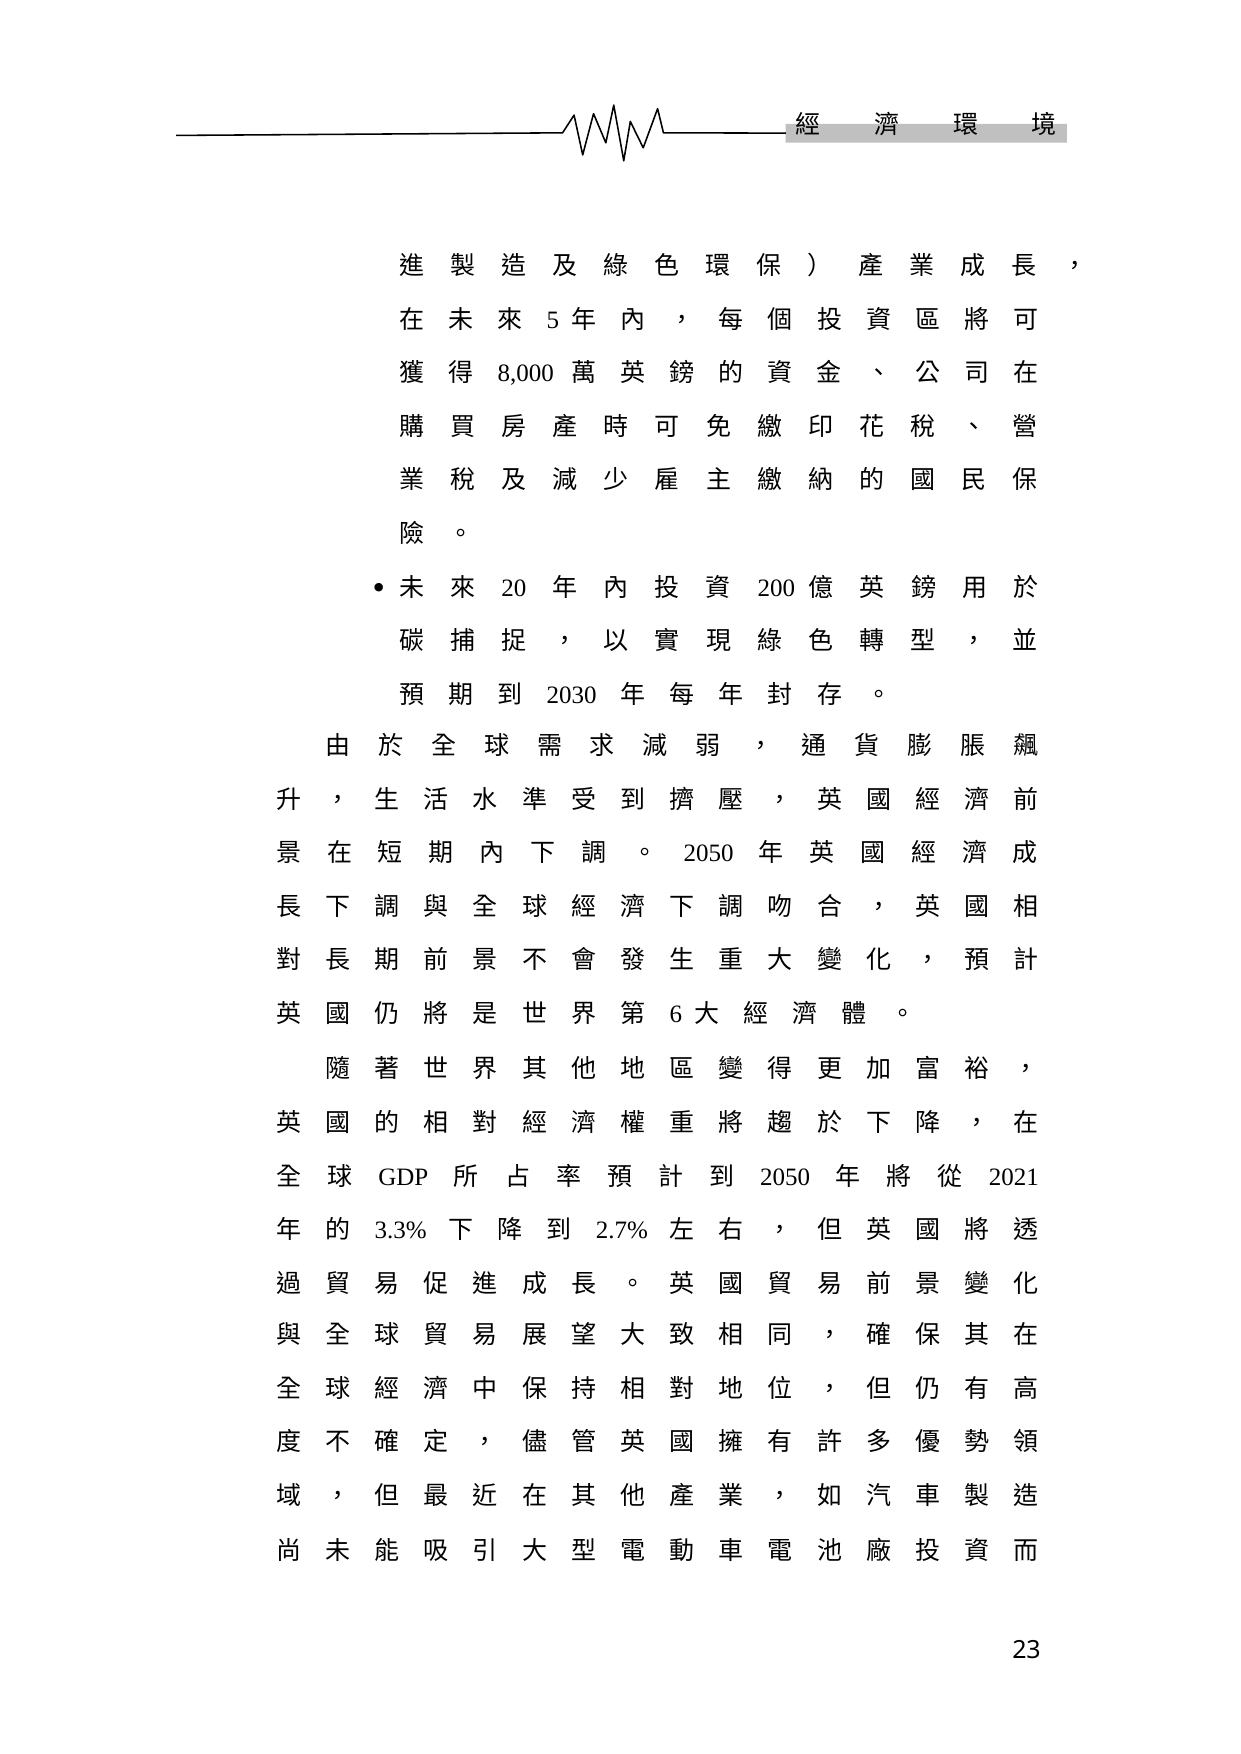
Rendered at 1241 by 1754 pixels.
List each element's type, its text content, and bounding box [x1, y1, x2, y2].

list 設置12個投資區，加速新興（科技、創意、生命科學、先進製造及綠色環保）產業成長，在未來5年內，每個投資區將可獲得8,000萬英鎊的資金、公司在購買房產時可免繳印花稅、營業稅及減少雇主繳納的國民保險。 [367, 237, 1063, 558]
text 隨著世界其他地區變得更加富裕，英國的相對經濟權重將趨於下降，在全球GDP所占率預計到2050年將從2021年的3.3%下降到2.7%左右，但英國將透過貿易促進成長。英國貿易前景變化與全球貿易展望大致相同，確保其在全球經濟中保持相對地位，但仍有高度不確定，儘管英國擁有許多優勢領域，但最近在其他產業，如汽車製造尚未能吸引大型電動車電池廠投資而 [276, 1040, 1063, 1576]
list 未來20年內投資200億英鎊用於碳捕捉，以實現綠色轉型，並預期到2030年每年封存。 [367, 558, 1063, 719]
text 由於全球需求減弱，通貨膨脹飆升，生活水準受到擠壓，英國經濟前景在短期內下調。2050年英國經濟成長下調與全球經濟下調吻合，英國相對長期前景不會發生重大變化，預計英國仍將是世界第6大經濟體。 [276, 719, 1063, 1040]
